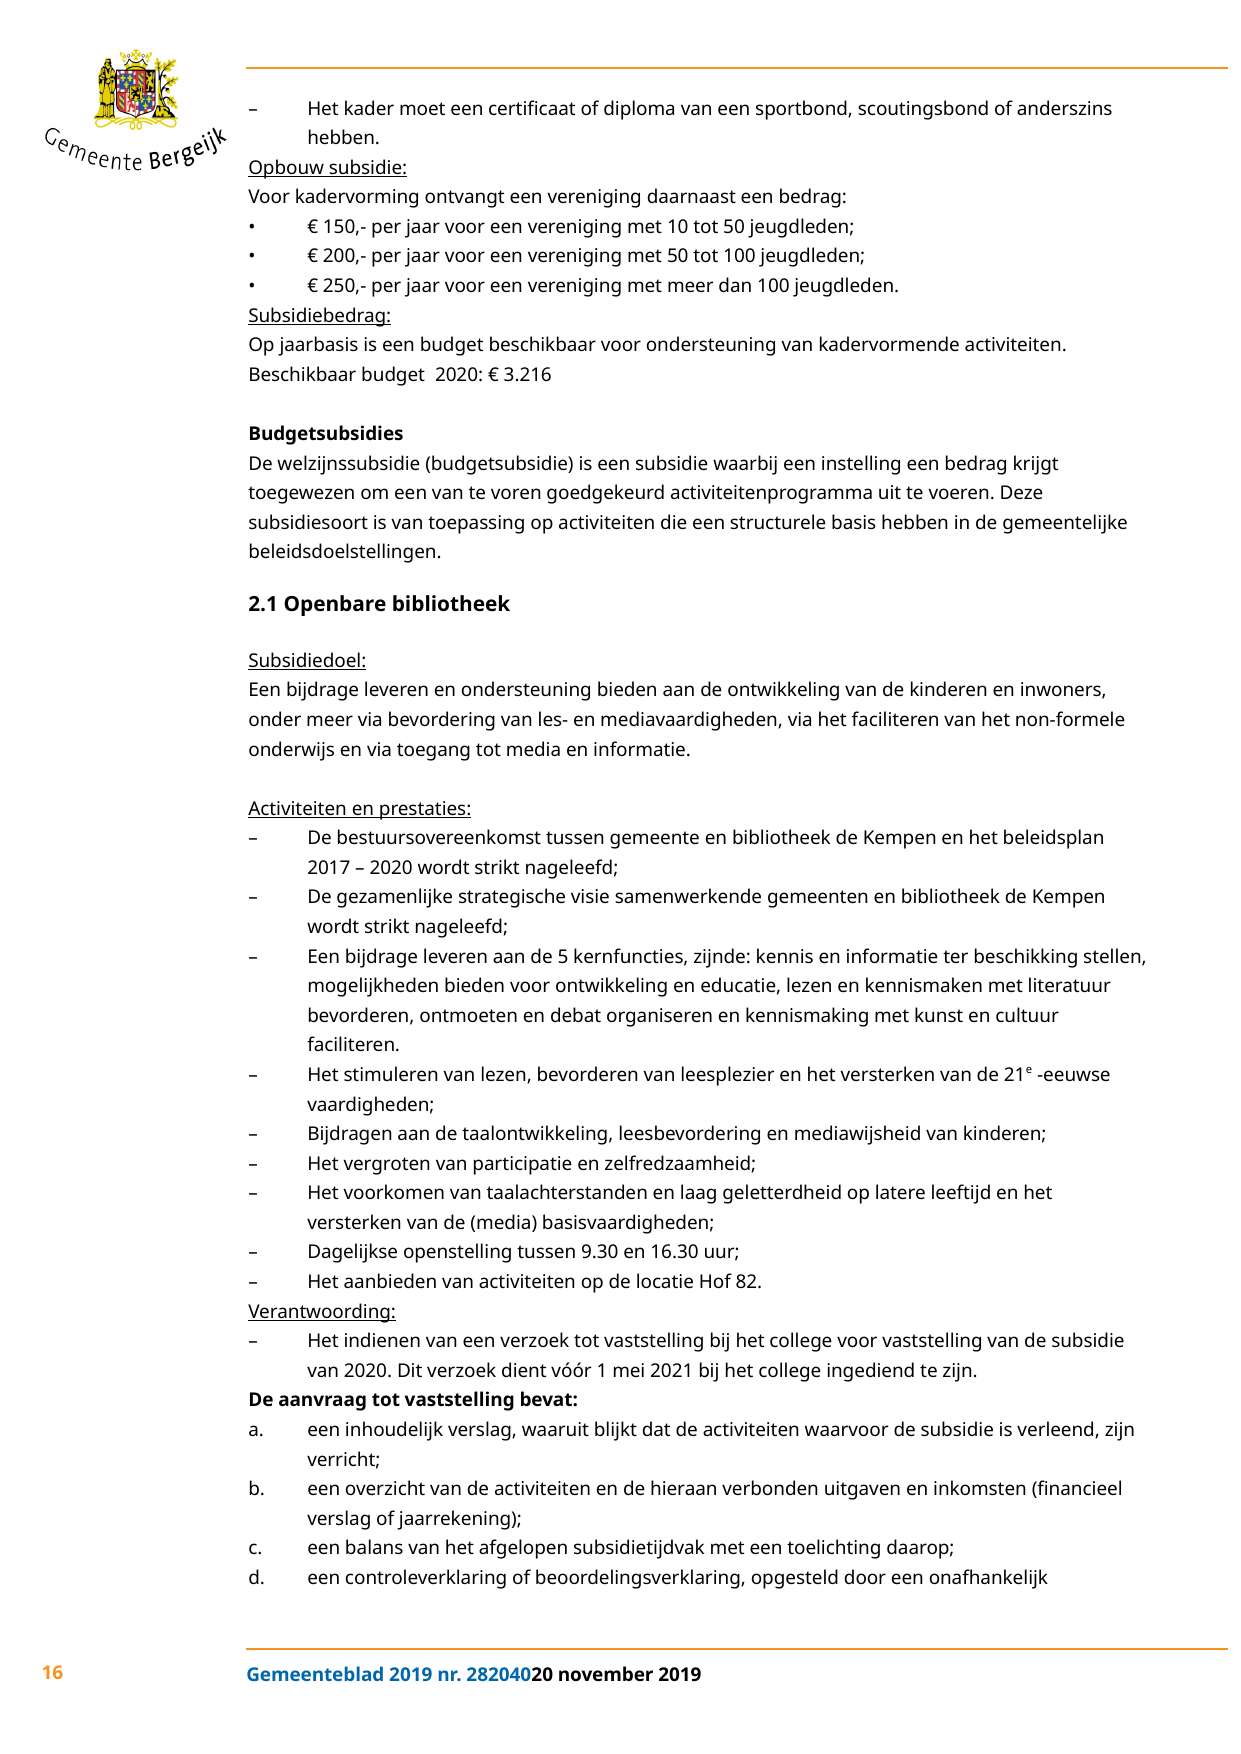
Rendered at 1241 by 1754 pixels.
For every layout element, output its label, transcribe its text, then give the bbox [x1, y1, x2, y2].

text Op jaarbasis is een budget beschikbaar voor ondersteuning van kadervormende activiteiten. [248, 331, 1152, 357]
list € 200,- per jaar voor een vereniging met 50 tot 100 jeugdleden; [248, 243, 1152, 268]
list een balans van het afgelopen subsidietijdvak met een toelichting daarop; [248, 1534, 1152, 1560]
text Subsidiebedrag: [248, 302, 1152, 328]
text Verantwoording: [248, 1298, 1152, 1323]
list € 250,- per jaar voor een vereniging met meer dan 100 jeugdleden. [248, 272, 1152, 298]
list Dagelijkse openstelling tussen 9.30 en 16.30 uur; [248, 1239, 1152, 1264]
text Budgetsubsidies [248, 420, 1152, 446]
list € 150,- per jaar voor een vereniging met 10 tot 50 jeugdleden; [248, 213, 1152, 239]
text De welzijnssubsidie (budgetsubsidie) is een subsidie waarbij een instelling een bedrag krijgt toegewezen om een van te voren goedgekeurd activiteitenprogramma uit te voeren. Deze subsidiesoort is van toepassing op activiteiten die een structurele basis hebben in de gemeentelijke beleidsdoelstellingen. [248, 450, 1152, 564]
text 2.1 Openbare bibliotheek [248, 589, 1152, 617]
list een controleverklaring of beoordelingsverklaring, opgesteld door een onafhankelijk [248, 1564, 1152, 1590]
text Opbouw subsidie: [248, 154, 1152, 180]
list Het voorkomen van taalachterstanden en laag geletterdheid op latere leeftijd en het versterken van de (media) basisvaardigheden; [248, 1179, 1152, 1235]
text De aanvraag tot vaststelling bevat: [248, 1387, 1152, 1412]
text Activiteiten en prestaties: [248, 795, 1152, 821]
list een overzicht van de activiteiten en de hieraan verbonden uitgaven en inkomsten (financieel verslag of jaarrekening); [248, 1475, 1152, 1531]
list De bestuursovereenkomst tussen gemeente en bibliotheek de Kempen en het beleidsplan 2017 – 2020 wordt strikt nageleefd; [248, 824, 1152, 880]
list De gezamenlijke strategische visie samenwerkende gemeenten en bibliotheek de Kempen wordt strikt nageleefd; [248, 884, 1152, 939]
list Het aanbieden van activiteiten op de locatie Hof 82. [248, 1268, 1152, 1294]
list Een bijdrage leveren aan de 5 kernfuncties, zijnde: kennis en informatie ter beschikking stellen, mogelijkheden bieden voor ontwikkeling en educatie, lezen en kennismaken met literatuur bevorderen, ontmoeten en debat organiseren en kennismaking met kunst en cultuur faciliteren. [248, 943, 1152, 1057]
text Subsidiedoel: [248, 647, 1152, 673]
list een inhoudelijk verslag, waaruit blijkt dat de activiteiten waarvoor de subsidie is verleend, zijn verricht; [248, 1416, 1152, 1471]
list Bijdragen aan de taalontwikkeling, leesbevordering en mediawijsheid van kinderen; [248, 1120, 1152, 1146]
text Beschikbaar budget 2020: € 3.216 [248, 361, 1152, 387]
list Het indienen van een verzoek tot vaststelling bij het college voor vaststelling van de subsidie van 2020. Dit verzoek dient vóór 1 mei 2021 bij het college ingediend te zijn. [248, 1327, 1152, 1383]
list Het kader moet een certificaat of diploma van een sportbond, scoutingsbond of anderszins hebben. [248, 95, 1152, 150]
list Het vergroten van participatie en zelfredzaamheid; [248, 1150, 1152, 1176]
list Het stimuleren van lezen, bevorderen van leesplezier en het versterken van de 21e -eeuwse vaardigheden; [248, 1061, 1152, 1116]
picture [41, 47, 231, 172]
text Voor kadervorming ontvangt een vereniging daarnaast een bedrag: [248, 183, 1152, 209]
text Een bijdrage leveren en ondersteuning bieden aan de ontwikkeling van de kinderen en inwoners, onder meer via bevordering van les- en mediavaardigheden, via het faciliteren van het non-formele onderwijs en via toegang tot media en informatie. [248, 677, 1152, 761]
